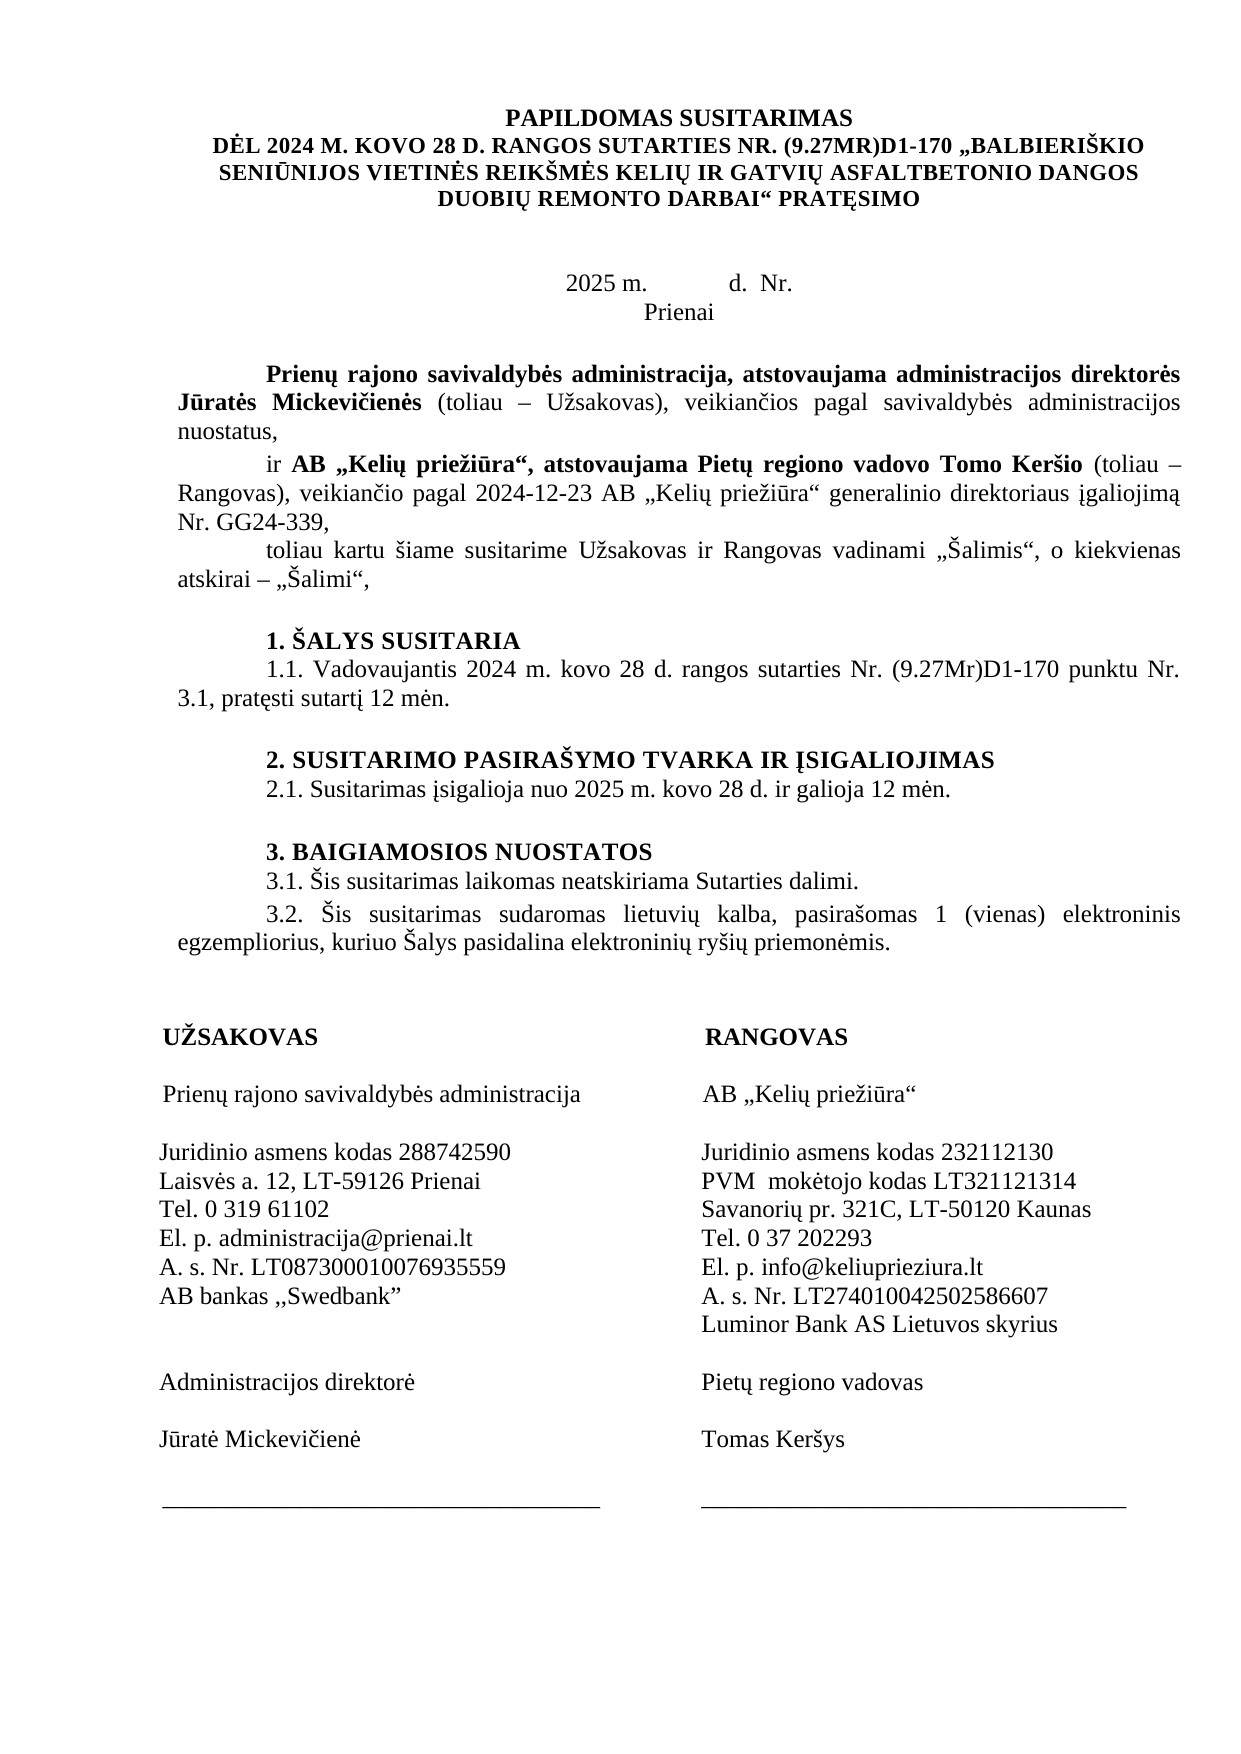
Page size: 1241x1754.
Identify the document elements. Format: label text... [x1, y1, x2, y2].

text Prienai [177, 297, 1181, 326]
text 2.1. Susitarimas įsigalioja nuo 2025 m. kovo 28 d. ir galioja 12 mėn. [177, 774, 1181, 802]
subtitle 3. BAIGIAMOSIOS NUOSTATOS [177, 837, 1181, 866]
text ir AB „Kelių priežiūra“, atstovaujama Pietų regiono vadovo Tomo Keršio (toliau – Rangovas), veikiančio pagal 2024-12-23 AB „Kelių priežiūra“ generalinio direktoriaus įgaliojimą Nr. GG24-339, [177, 449, 1181, 535]
table_header Juridinio asmens kodas 288742590 Laisvės a. 12, LT-59126 Prienai Tel. 0 319 61102 El. p. administracija@prienai.lt A. s. Nr. LT087300010076935559 AB bankas ,,Swedbank” [148, 1137, 646, 1338]
subtitle Dėl 2024 m. KOVO 28 d. RANGOS sutarties Nr. (9.27mr)D1-170 „balbieriškio seniūnijos vietinės reikšmės kelių ir gatvių ASFALTBETONIO DANGOS DUOBIŲ REMONTO DARBAI“ PRATĘSIMO [177, 132, 1181, 211]
text Prienų rajono savivaldybės administracija AB „Kelių priežiūra“ [162, 1079, 1181, 1108]
text Prienų rajono savivaldybės administracija, atstovaujama administracijos direktorės Jūratės Mickevičienės (toliau – Užsakovas), veikiančios pagal savivaldybės administracijos nuostatus, [177, 359, 1181, 445]
text 3.2. Šis susitarimas sudaromas lietuvių kalba, pasirašomas 1 (vienas) elektroninis egzempliorius, kuriuo Šalys pasidalina elektroninių ryšių priemonėmis. [177, 899, 1181, 956]
text 3.1. Šis susitarimas laikomas neatskiriama Sutarties dalimi. [177, 866, 1181, 894]
subtitle 1. ŠALYS SUSITARIA [177, 626, 1181, 654]
text UŽSAKOVAS RANGOVAS [162, 1022, 1181, 1051]
text toliau kartu šiame susitarime Užsakovas ir Rangovas vadinami „Šalimis“, o kiekvienas atskirai – „Šalimi“, [177, 535, 1181, 593]
subtitle 2. SUSITARIMO PASIRAŠYMO TVARKA IR ĮSIGALIOJIMAS [177, 745, 1181, 774]
table_header Juridinio asmens kodas 232112130 PVM mokėtojo kodas LT321121314 Savanorių pr. 321C, LT-50120 Kaunas Tel. 0 37 202293 El. p. info@keliuprieziura.lt A. s. Nr. LT274010042502586607 Luminor Bank AS Lietuvos skyrius [646, 1137, 1226, 1338]
text PAPILDOMAS SUSITARIMAS [177, 103, 1181, 132]
text 2025 m. d. Nr. [177, 268, 1181, 297]
text 1.1. Vadovaujantis 2024 m. kovo 28 d. rangos sutarties Nr. (9.27Mr)D1-170 punktu Nr. 3.1, pratęsti sutartį 12 mėn. [177, 654, 1181, 712]
table_cell Pietų regiono vadovas Tomas Keršys __________________________________ [646, 1338, 1226, 1539]
table_cell Administracijos direktorė Jūratė Mickevičienė ___________________________________ [148, 1338, 646, 1539]
